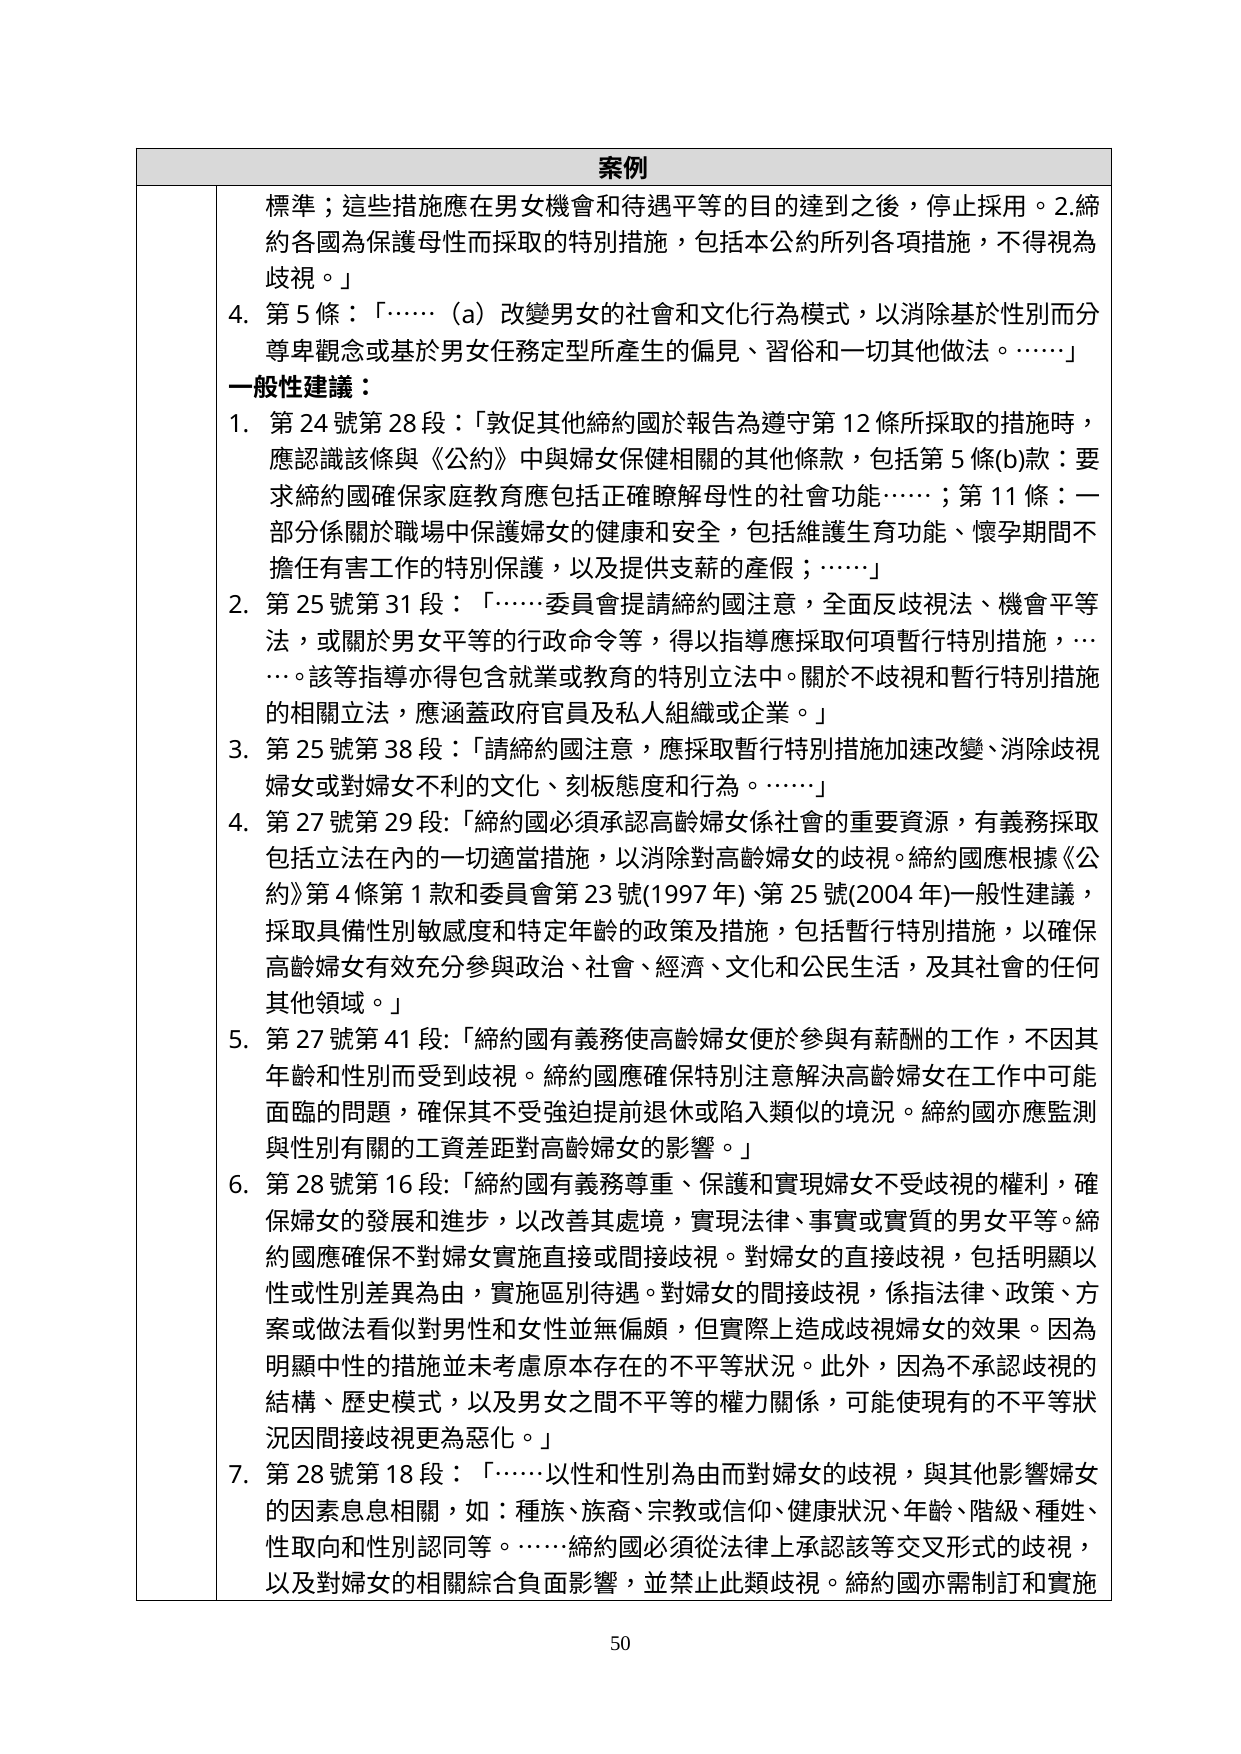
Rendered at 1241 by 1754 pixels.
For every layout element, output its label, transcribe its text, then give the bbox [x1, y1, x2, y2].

table_cell [137, 186, 216, 1600]
table_header 案例 [137, 149, 1111, 185]
table_cell 標準；這些措施應在男女機會和待遇平等的目的達到之後，停止採用。2.締約各國為保護母性而採取的特別措施，包括本公約所列各項措施，不得視為歧視。」 第5條：「……（a）改變男女的社會和文化行為模式，以消除基於性別而分尊卑觀念或基於男女任務定型所產生的偏見、習俗和一切其他做法。……」 一般性建議： 第24號第28段：「敦促其他締約國於報告為遵守第12條所採取的措施時，應認識該條與《公約》中與婦女保健相關的其他條款，包括第5條(b)款：要求締約國確保家庭教育應包括正確瞭解母性的社會功能……；第11條：一部分係關於職場中保護婦女的健康和安全，包括維護生育功能、懷孕期間不擔任有害工作的特別保護，以及提供支薪的產假；……」 第25號第31段：「……委員會提請締約國注意，全面反歧視法、機會平等法，或關於男女平等的行政命令等，得以指導應採取何項暫行特別措施，……。該等指導亦得包含就業或教育的特別立法中。關於不歧視和暫行特別措施的相關立法，應涵蓋政府官員及私人組織或企業。」 第25號第38段：「請締約國注意，應採取暫行特別措施加速改變、消除歧視婦女或對婦女不利的文化、刻板態度和行為。……」 第27號第29段:「締約國必須承認高齡婦女係社會的重要資源，有義務採取包括立法在內的一切適當措施，以消除對高齡婦女的歧視。締約國應根據《公約》第4條第1款和委員會第23號(1997年)、第25號(2004年)一般性建議，採取具備性別敏感度和特定年齡的政策及措施，包括暫行特別措施，以確保高齡婦女有效充分參與政治、社會、經濟、文化和公民生活，及其社會的任何其他領域。」 第27號第41段:「締約國有義務使高齡婦女便於參與有薪酬的工作，不因其年齡和性別而受到歧視。締約國應確保特別注意解決高齡婦女在工作中可能面臨的問題，確保其不受強迫提前退休或陷入類似的境況。締約國亦應監測與性別有關的工資差距對高齡婦女的影響。」 第28號第16段:「締約國有義務尊重、保護和實現婦女不受歧視的權利，確保婦女的發展和進步，以改善其處境，實現法律、事實或實質的男女平等。締約國應確保不對婦女實施直接或間接歧視。對婦女的直接歧視，包括明顯以性或性別差異為由，實施區別待遇。對婦女的間接歧視，係指法律、政策、方案或做法看似對男性和女性並無偏頗，但實際上造成歧視婦女的效果。因為明顯中性的措施並未考慮原本存在的不平等狀況。此外，因為不承認歧視的結構、歷史模式，以及男女之間不平等的權力關係，可能使現有的不平等狀況因間接歧視更為惡化。」 第28號第18段：「……以性和性別為由而對婦女的歧視，與其他影響婦女的因素息息相關，如：種族、族裔、宗教或信仰、健康狀況、年齡、階級、種姓、性取向和性別認同等。……締約國必須從法律上承認該等交叉形式的歧視，以及對婦女的相關綜合負面影響，並禁止此類歧視。締約國亦需制訂和實施 [217, 186, 1111, 1600]
